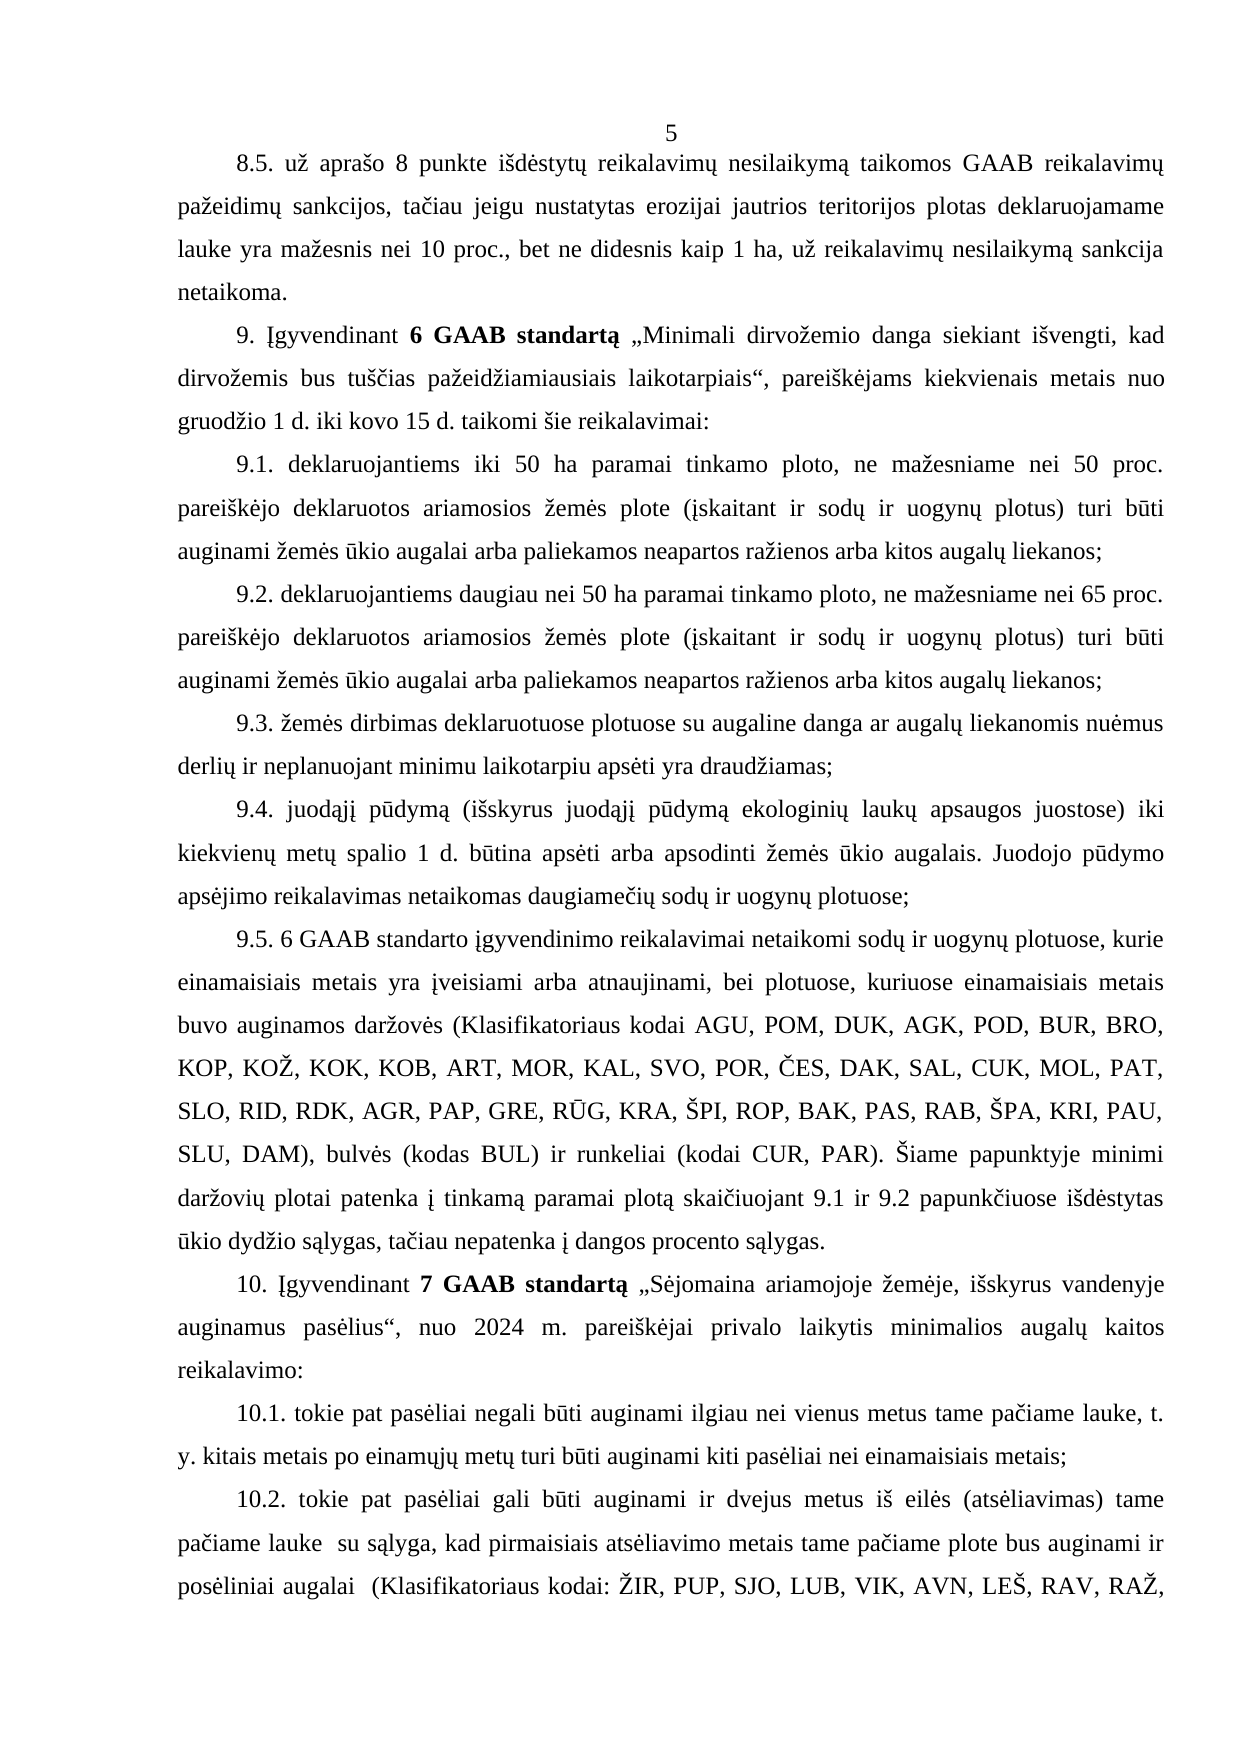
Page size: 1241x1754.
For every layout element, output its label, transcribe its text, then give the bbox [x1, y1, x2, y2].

text 9.2. deklaruojantiems daugiau nei 50 ha paramai tinkamo ploto, ne mažesniame nei 65 proc. pareiškėjo deklaruotos ariamosios žemės plote (įskaitant ir sodų ir uogynų plotus) turi būti auginami žemės ūkio augalai arba paliekamos neapartos ražienos arba kitos augalų liekanos; [177, 579, 1165, 694]
text 10. Įgyvendinant 7 GAAB standartą „Sėjomaina ariamojoje žemėje, išskyrus vandenyje auginamus pasėlius“, nuo 2024 m. pareiškėjai privalo laikytis minimalios augalų kaitos reikalavimo: [177, 1269, 1165, 1384]
text 10.2. tokie pat pasėliai gali būti auginami ir dvejus metus iš eilės (atsėliavimas) tame pačiame lauke su sąlyga, kad pirmaisiais atsėliavimo metais tame pačiame plote bus auginami ir posėliniai augalai (Klasifikatoriaus kodai: ŽIR, PUP, SJO, LUB, VIK, AVN, LEŠ, RAV, RAŽ, [177, 1484, 1165, 1599]
text 9.4. juodąjį pūdymą (išskyrus juodąjį pūdymą ekologinių laukų apsaugos juostose) iki kiekvienų metų spalio 1 d. būtina apsėti arba apsodinti žemės ūkio augalais. Juodojo pūdymo apsėjimo reikalavimas netaikomas daugiamečių sodų ir uogynų plotuose; [177, 794, 1165, 909]
text 8.5. už aprašo 8 punkte išdėstytų reikalavimų nesilaikymą taikomos GAAB reikalavimų pažeidimų sankcijos, tačiau jeigu nustatytas erozijai jautrios teritorijos plotas deklaruojamame lauke yra mažesnis nei 10 proc., bet ne didesnis kaip 1 ha, už reikalavimų nesilaikymą sankcija netaikoma. [177, 148, 1165, 306]
text 9.3. žemės dirbimas deklaruotuose plotuose su augaline danga ar augalų liekanomis nuėmus derlių ir neplanuojant minimu laikotarpiu apsėti yra draudžiamas; [177, 708, 1165, 780]
text 9.1. deklaruojantiems iki 50 ha paramai tinkamo ploto, ne mažesniame nei 50 proc. pareiškėjo deklaruotos ariamosios žemės plote (įskaitant ir sodų ir uogynų plotus) turi būti auginami žemės ūkio augalai arba paliekamos neapartos ražienos arba kitos augalų liekanos; [177, 449, 1165, 564]
text 9.5. 6 GAAB standarto įgyvendinimo reikalavimai netaikomi sodų ir uogynų plotuose, kurie einamaisiais metais yra įveisiami arba atnaujinami, bei plotuose, kuriuose einamaisiais metais buvo auginamos daržovės (Klasifikatoriaus kodai AGU, POM, DUK, AGK, POD, BUR, BRO, KOP, KOŽ, KOK, KOB, ART, MOR, KAL, SVO, POR, ČES, DAK, SAL, CUK, MOL, PAT, SLO, RID, RDK, AGR, PAP, GRE, RŪG, KRA, ŠPI, ROP, BAK, PAS, RAB, ŠPA, KRI, PAU, SLU, DAM), bulvės (kodas BUL) ir runkeliai (kodai CUR, PAR). Šiame papunktyje minimi daržovių plotai patenka į tinkamą paramai plotą skaičiuojant 9.1 ir 9.2 papunkčiuose išdėstytas ūkio dydžio sąlygas, tačiau nepatenka į dangos procento sąlygas. [177, 924, 1165, 1254]
text 10.1. tokie pat pasėliai negali būti auginami ilgiau nei vienus metus tame pačiame lauke, t. y. kitais metais po einamųjų metų turi būti auginami kiti pasėliai nei einamaisiais metais; [177, 1398, 1165, 1470]
text 9. Įgyvendinant 6 GAAB standartą „Minimali dirvožemio danga siekiant išvengti, kad dirvožemis bus tuščias pažeidžiamiausiais laikotarpiais“, pareiškėjams kiekvienais metais nuo gruodžio 1 d. iki kovo 15 d. taikomi šie reikalavimai: [177, 320, 1165, 435]
